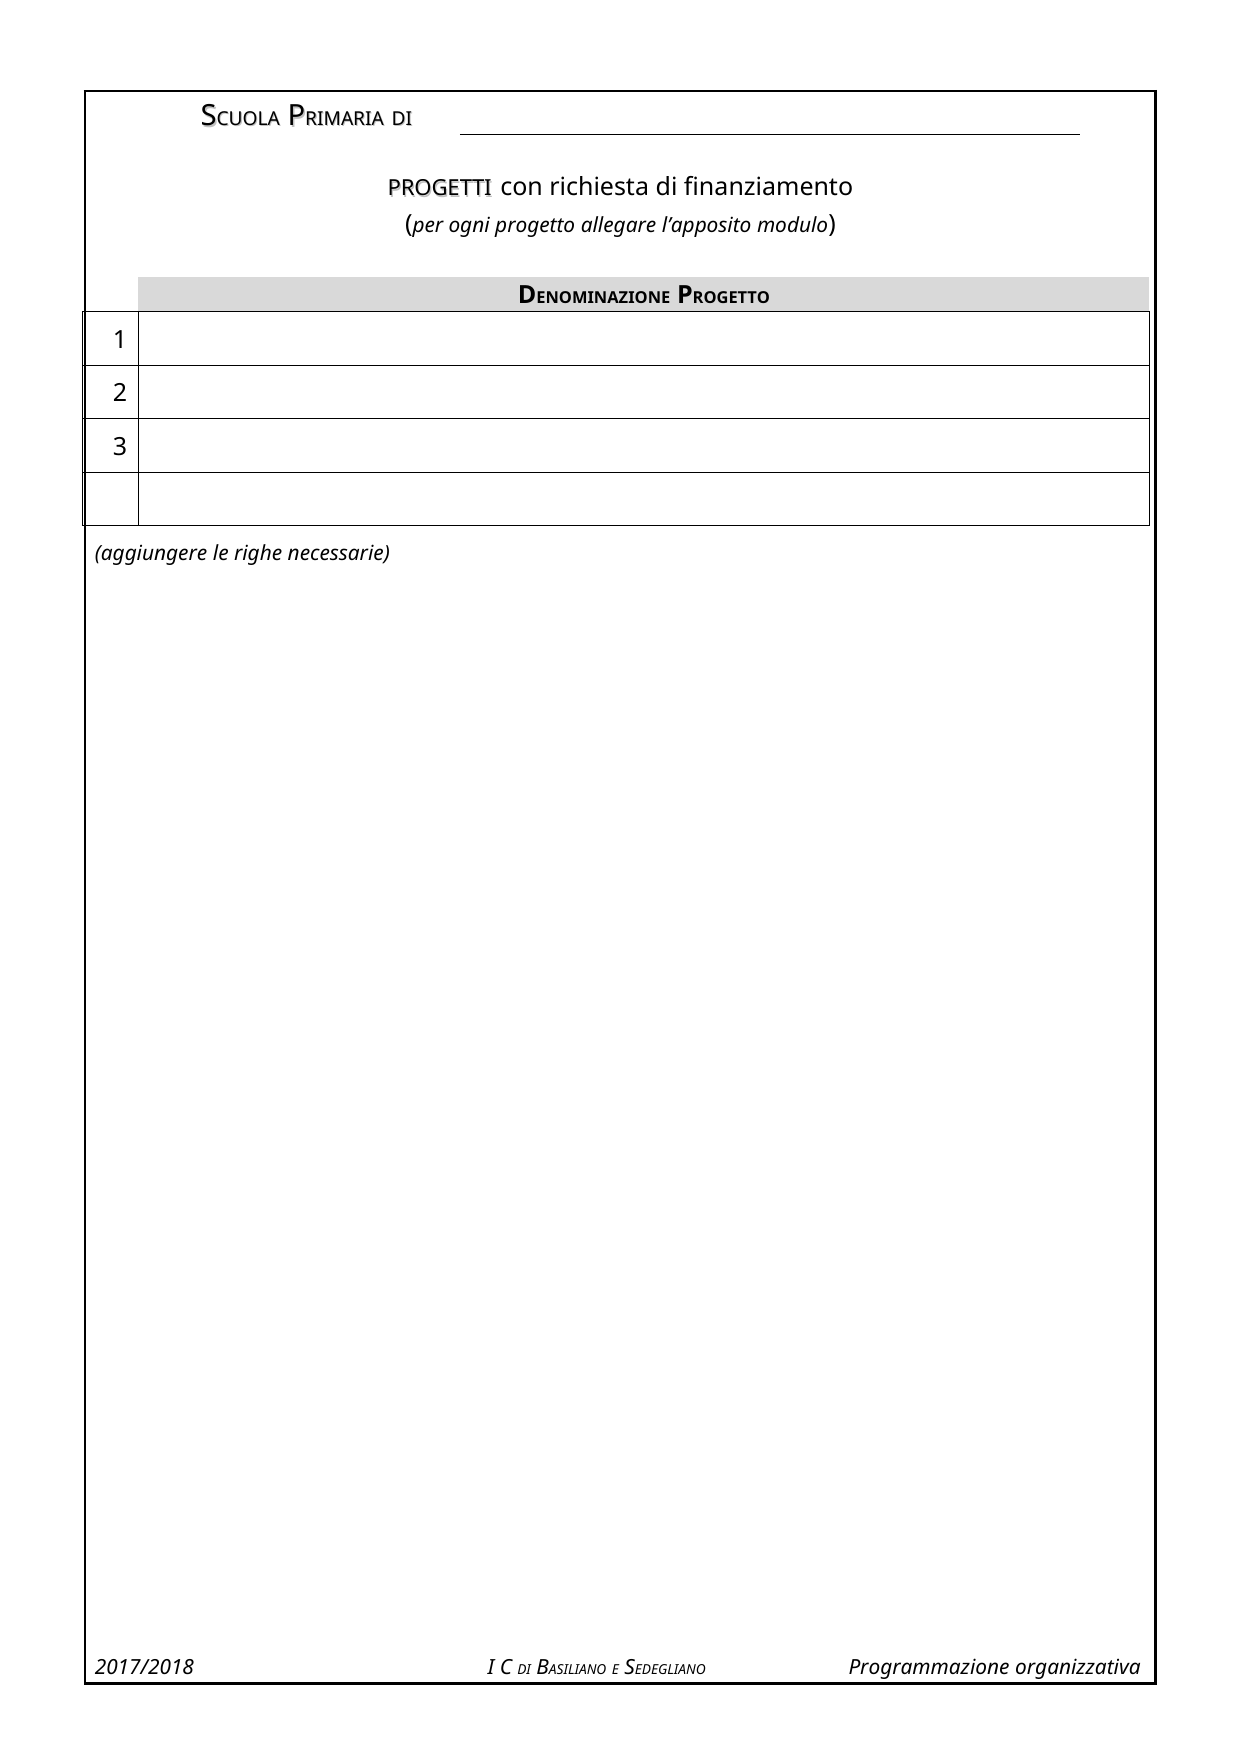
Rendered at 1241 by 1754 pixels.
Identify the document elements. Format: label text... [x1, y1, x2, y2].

table_cell 3 [86, 419, 138, 472]
table_header [86, 277, 138, 311]
text (aggiungere le righe necessarie) [94, 538, 1146, 567]
table_cell 2 [86, 366, 138, 418]
table_cell [139, 366, 1149, 418]
table_header Denominazione Progetto [138, 277, 1149, 311]
table_cell [139, 419, 1149, 472]
text progetti con richiesta di finanziamento (per ogni progetto allegare l’apposito modulo) [94, 160, 1146, 240]
table_header [460, 95, 1080, 134]
table_cell [139, 473, 1149, 525]
table_cell [139, 312, 1149, 365]
table_cell [86, 473, 138, 525]
table_cell 1 [86, 312, 138, 365]
table_header Scuola Primaria di [160, 95, 460, 134]
